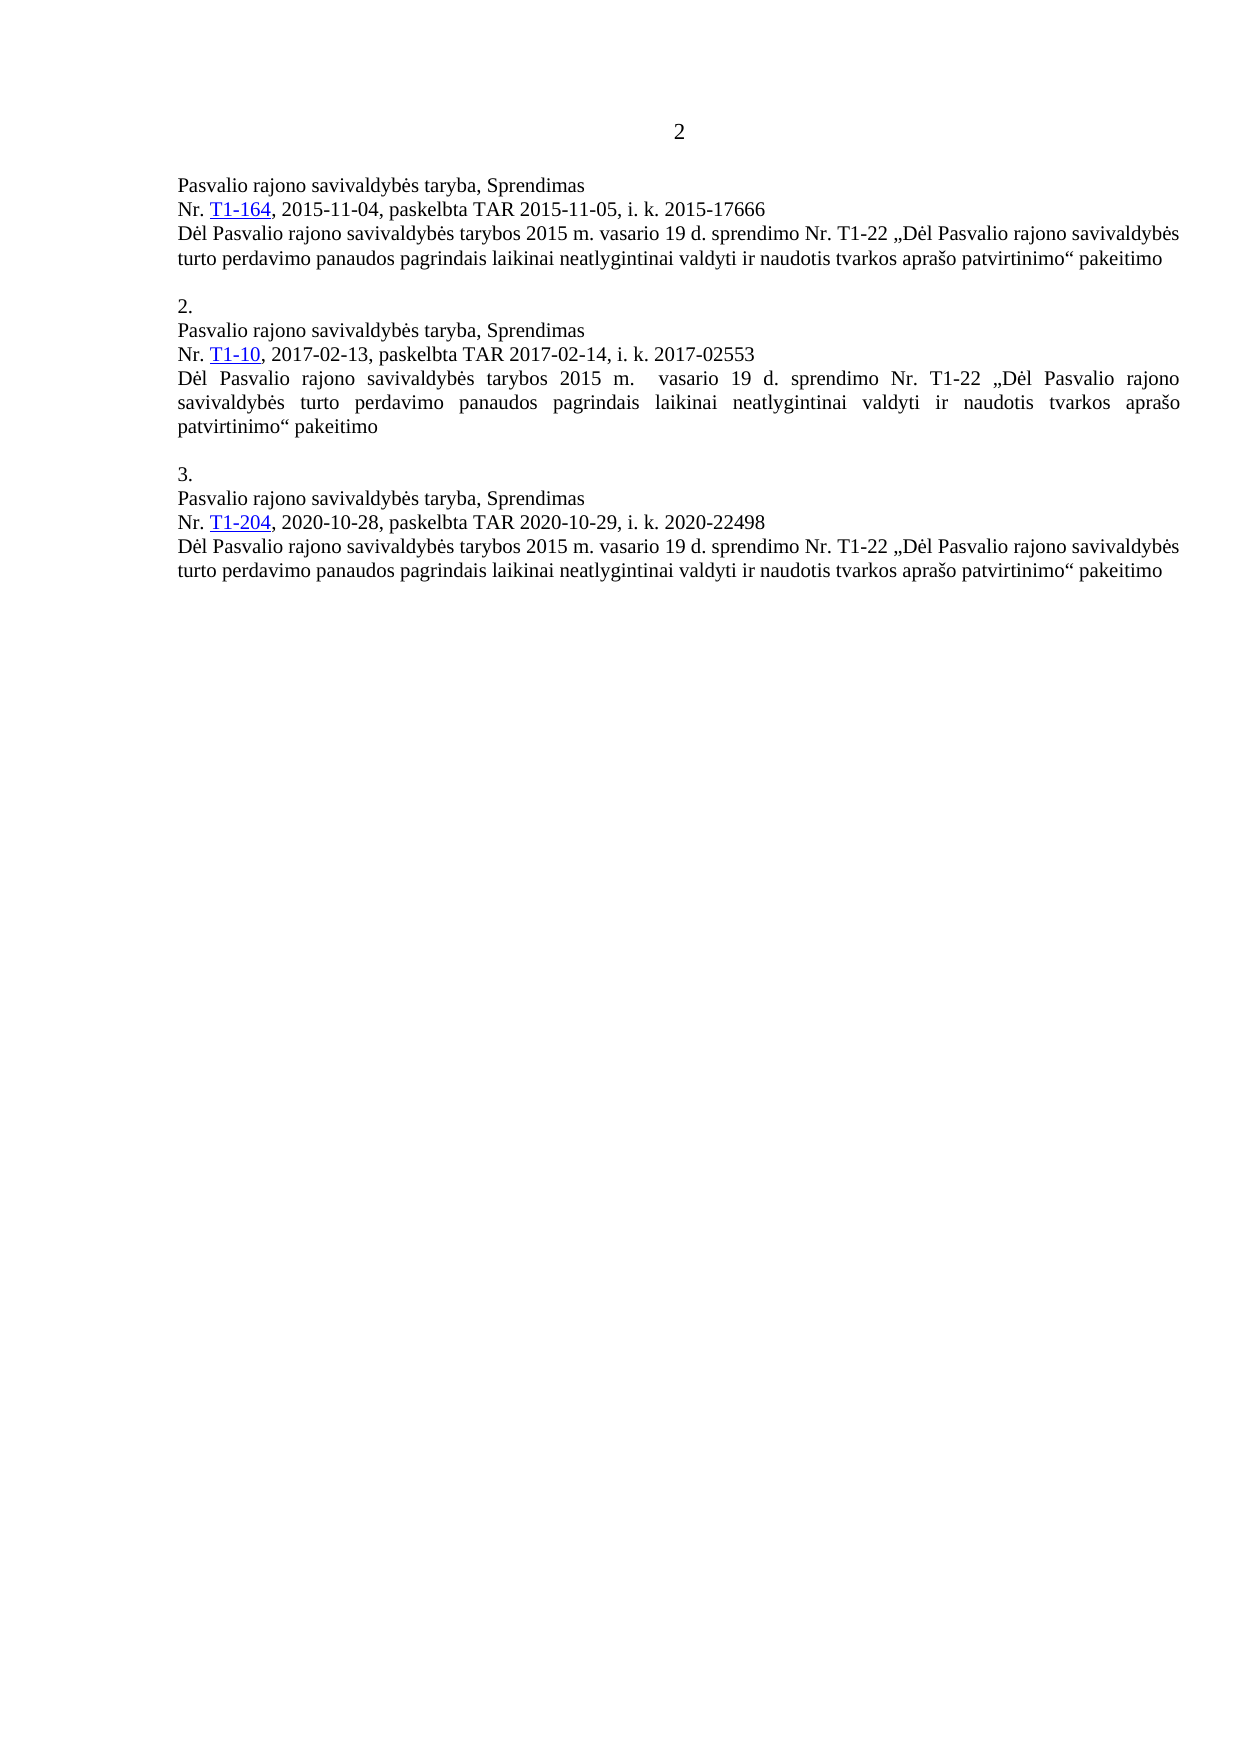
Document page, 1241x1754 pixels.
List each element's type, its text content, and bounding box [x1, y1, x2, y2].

text Dėl Pasvalio rajono savivaldybės tarybos 2015 m. vasario 19 d. sprendimo Nr. T1-22 „Dėl Pasvalio rajono savivaldybės turto perdavimo panaudos pagrindais laikinai neatlygintinai valdyti ir naudotis tvarkos aprašo patvirtinimo“ pakeitimo [177, 221, 1181, 269]
text Nr. T1-10, 2017-02-13, paskelbta TAR 2017-02-14, i. k. 2017-02553 [177, 342, 1181, 366]
text Dėl Pasvalio rajono savivaldybės tarybos 2015 m. vasario 19 d. sprendimo Nr. T1-22 „Dėl Pasvalio rajono savivaldybės turto perdavimo panaudos pagrindais laikinai neatlygintinai valdyti ir naudotis tvarkos aprašo patvirtinimo“ pakeitimo [177, 366, 1181, 438]
text Dėl Pasvalio rajono savivaldybės tarybos 2015 m. vasario 19 d. sprendimo Nr. T1-22 „Dėl Pasvalio rajono savivaldybės turto perdavimo panaudos pagrindais laikinai neatlygintinai valdyti ir naudotis tvarkos aprašo patvirtinimo“ pakeitimo [177, 534, 1181, 582]
text Pasvalio rajono savivaldybės taryba, Sprendimas [177, 173, 1181, 197]
text 3. [177, 462, 1181, 486]
text 2. [177, 293, 1181, 318]
text Pasvalio rajono savivaldybės taryba, Sprendimas [177, 318, 1181, 342]
text Nr. T1-204, 2020-10-28, paskelbta TAR 2020-10-29, i. k. 2020-22498 [177, 510, 1181, 534]
text Pasvalio rajono savivaldybės taryba, Sprendimas [177, 486, 1181, 510]
text Nr. T1-164, 2015-11-04, paskelbta TAR 2015-11-05, i. k. 2015-17666 [177, 197, 1181, 221]
